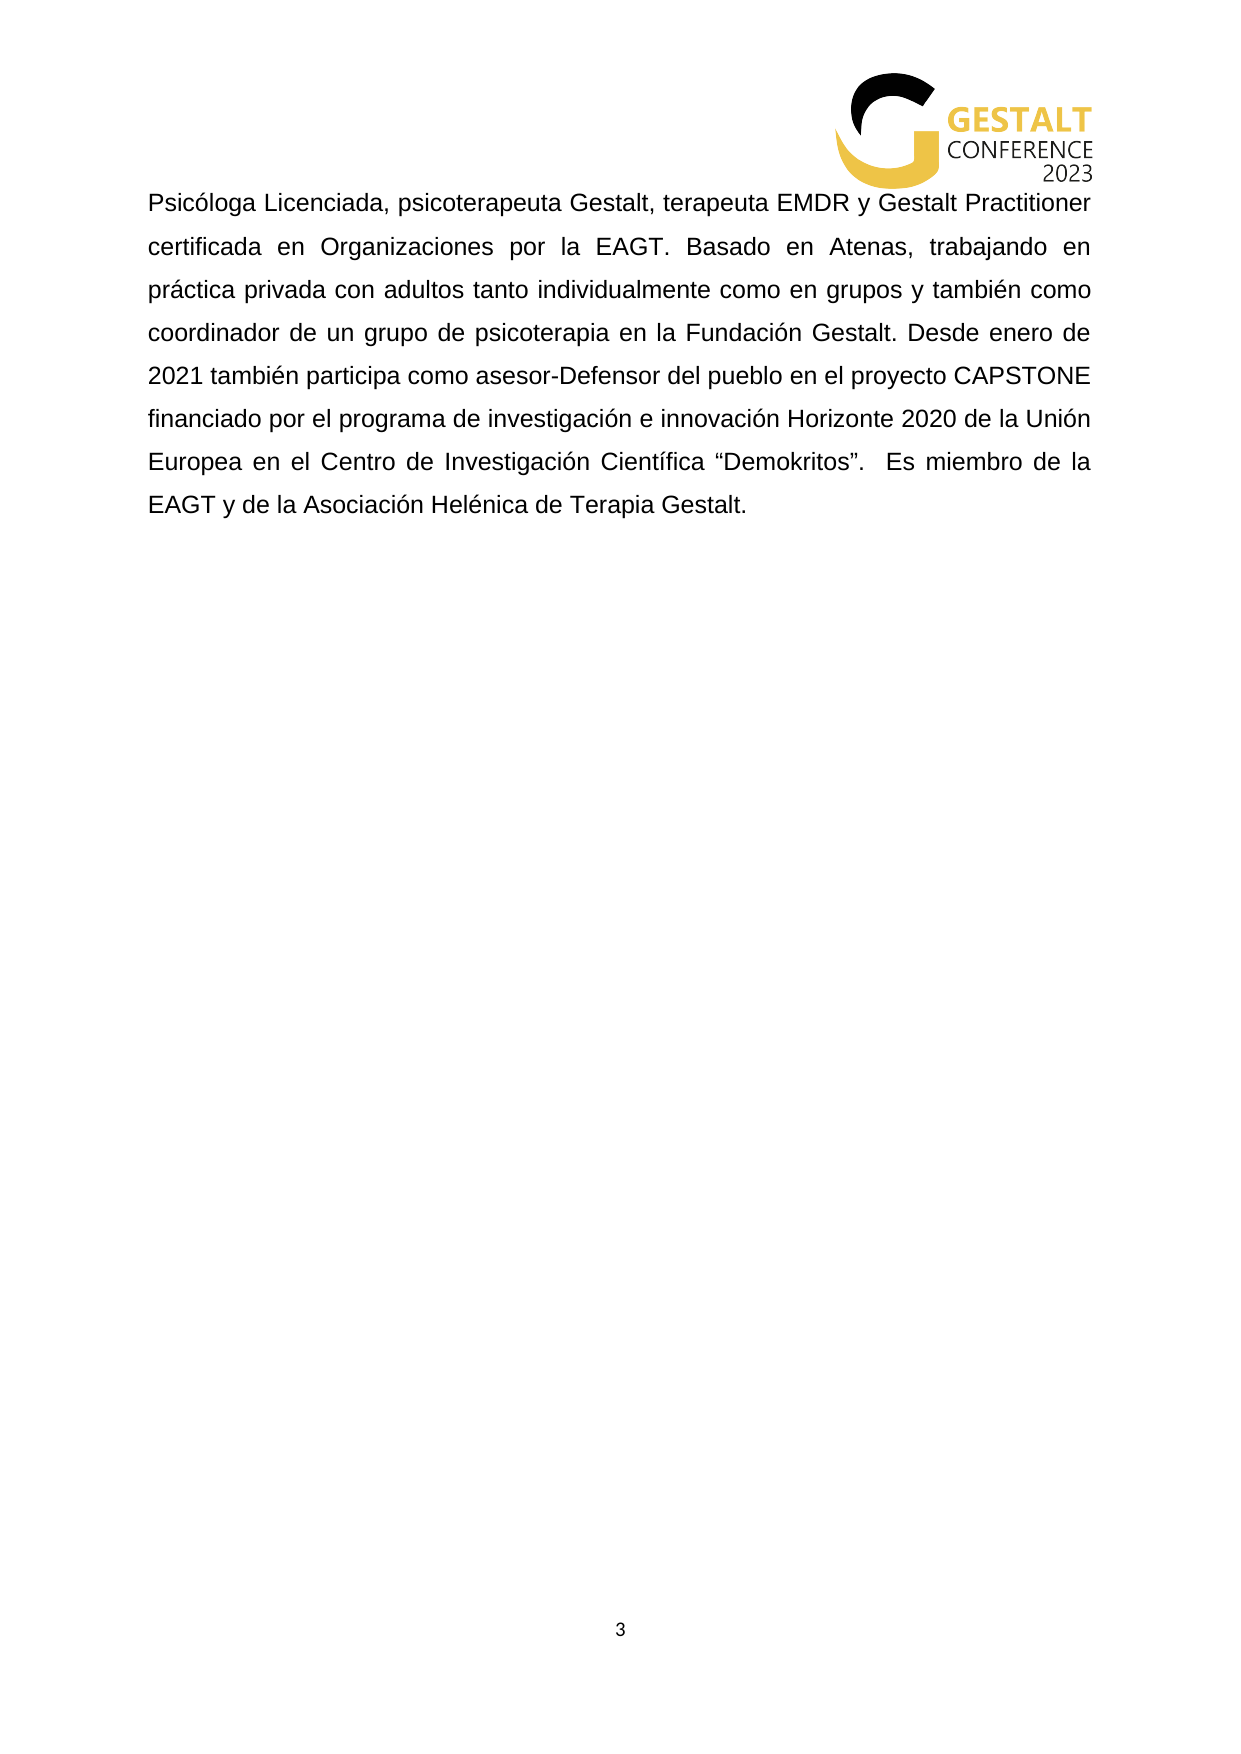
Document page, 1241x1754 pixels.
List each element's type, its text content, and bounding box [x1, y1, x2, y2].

picture [835, 73, 1093, 189]
text Psicóloga Licenciada, psicoterapeuta Gestalt, terapeuta EMDR y Gestalt Practitioner certificada en Organizaciones por la EAGT. Basado en Atenas, trabajando en práctica privada con adultos tanto individualmente como en grupos y también como coordinador de un grupo de psicoterapia en la Fundación Gestalt. Desde enero de 2021 también participa como asesor-Defensor del pueblo en el proyecto CAPSTONE financiado por el programa de investigación e innovación Horizonte 2020 de la Unión Europea en el Centro de Investigación Científica “Demokritos”. Es miembro de la EAGT y de la Asociación Helénica de Terapia Gestalt. [148, 188, 1092, 519]
